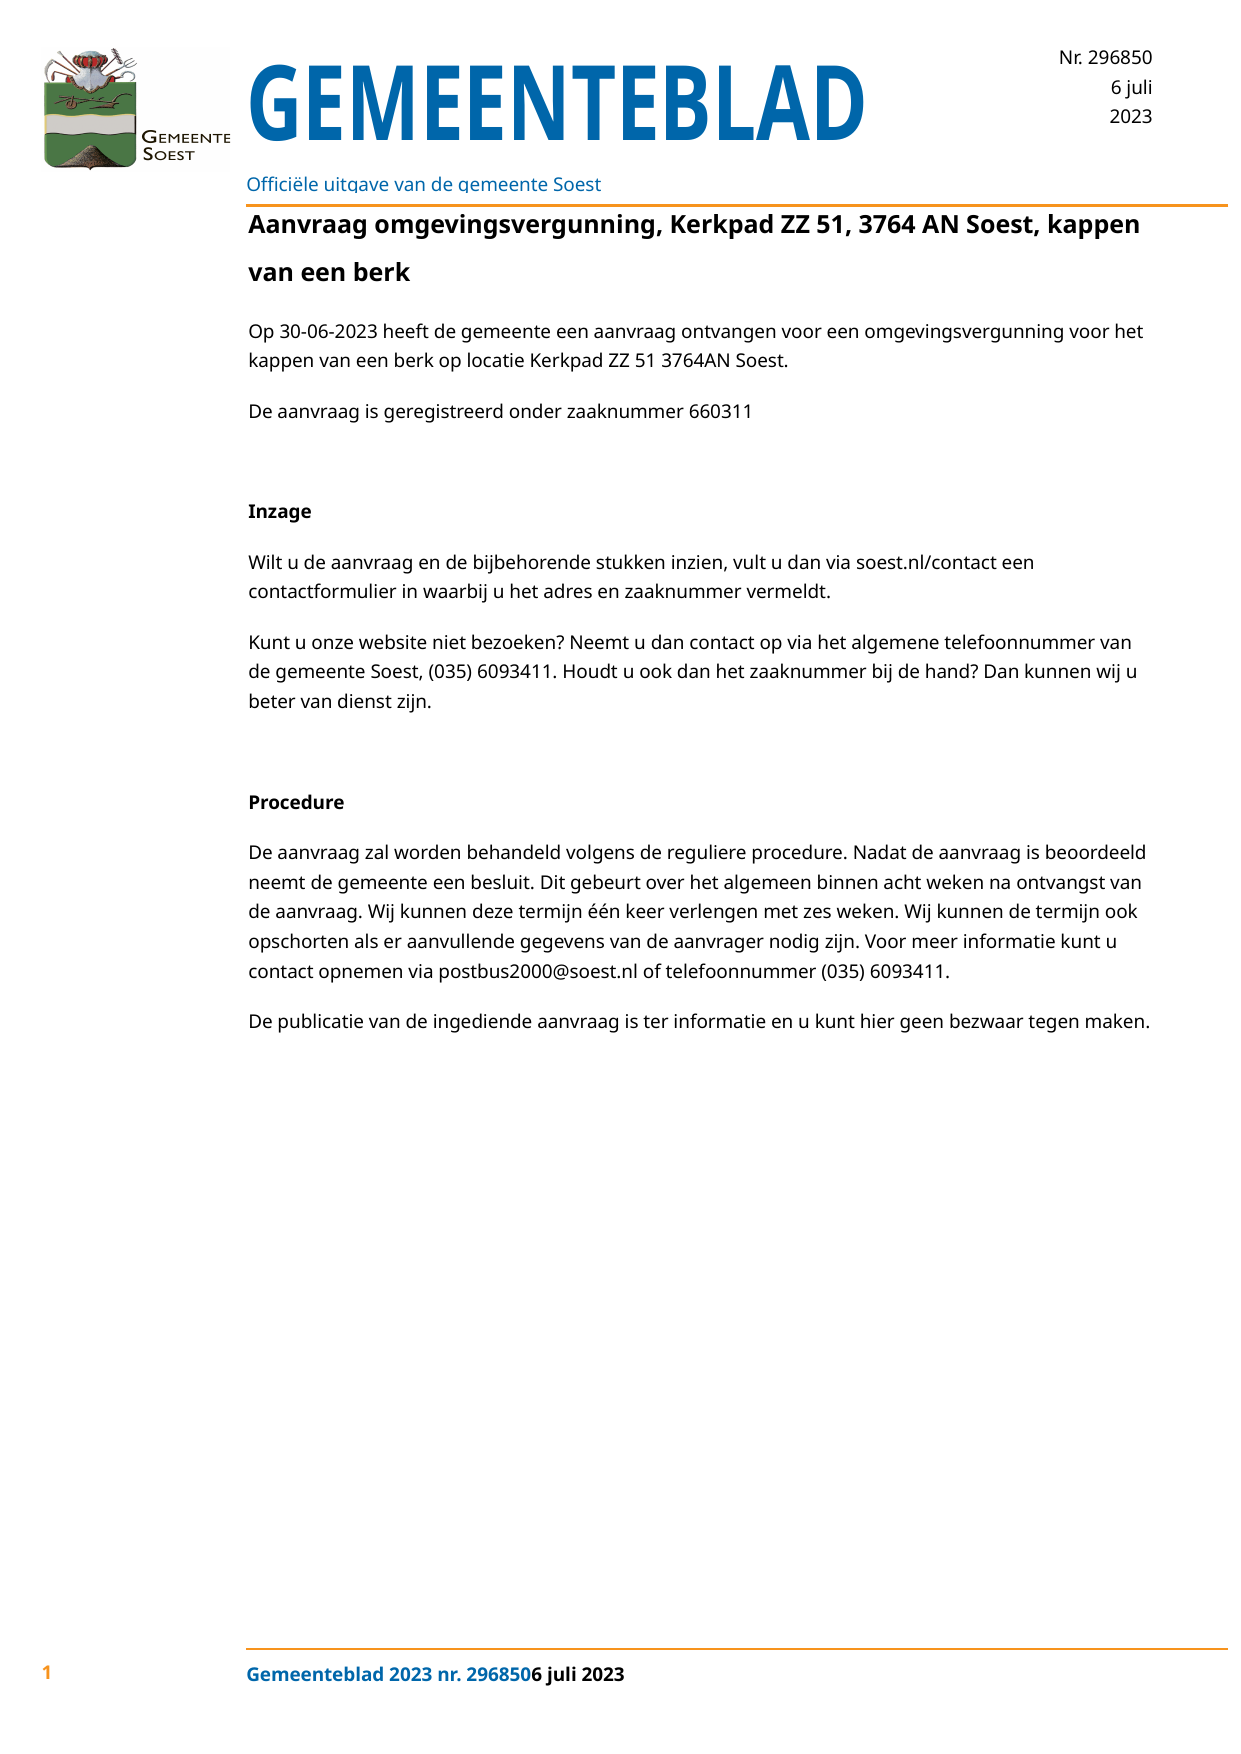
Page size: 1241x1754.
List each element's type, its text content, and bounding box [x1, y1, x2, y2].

text De publicatie van de ingediende aanvraag is ter informatie en u kunt hier geen bezwaar tegen maken. [248, 1008, 1152, 1034]
text Procedure [248, 789, 1152, 815]
text De aanvraag zal worden behandeld volgens de reguliere procedure. Nadat de aanvraag is beoordeeld neemt de gemeente een besluit. Dit gebeurt over het algemeen binnen acht weken na ontvangst van de aanvraag. Wij kunnen deze termijn één keer verlengen met zes weken. Wij kunnen de termijn ook opschorten als er aanvullende gegevens van de aanvrager nodig zijn. Voor meer informatie kunt u contact opnemen via postbus2000@soest.nl of telefoonnummer (035) 6093411. [248, 839, 1152, 984]
text Inzage [248, 499, 1152, 524]
text Wilt u de aanvraag en de bijbehorende stukken inzien, vult u dan via soest.nl/contact een contactformulier in waarbij u het adres en zaaknummer vermeldt. [248, 549, 1152, 604]
text Kunt u onze website niet bezoeken? Neemt u dan contact op via het algemene telefoonnummer van de gemeente Soest, (035) 6093411. Houdt u ook dan het zaaknummer bij de hand? Dan kunnen wij u beter van dienst zijn. [248, 629, 1152, 714]
picture [41, 47, 231, 172]
text Op 30-06-2023 heeft de gemeente een aanvraag ontvangen voor een omgevingsvergunning voor het kappen van een berk op locatie Kerkpad ZZ 51 3764AN Soest. [248, 318, 1152, 373]
text De aanvraag is geregistreerd onder zaaknummer 660311 [248, 398, 1152, 424]
text Aanvraag omgevingsvergunning, Kerkpad ZZ 51, 3764 AN Soest, kappen van een berk [248, 207, 1152, 288]
